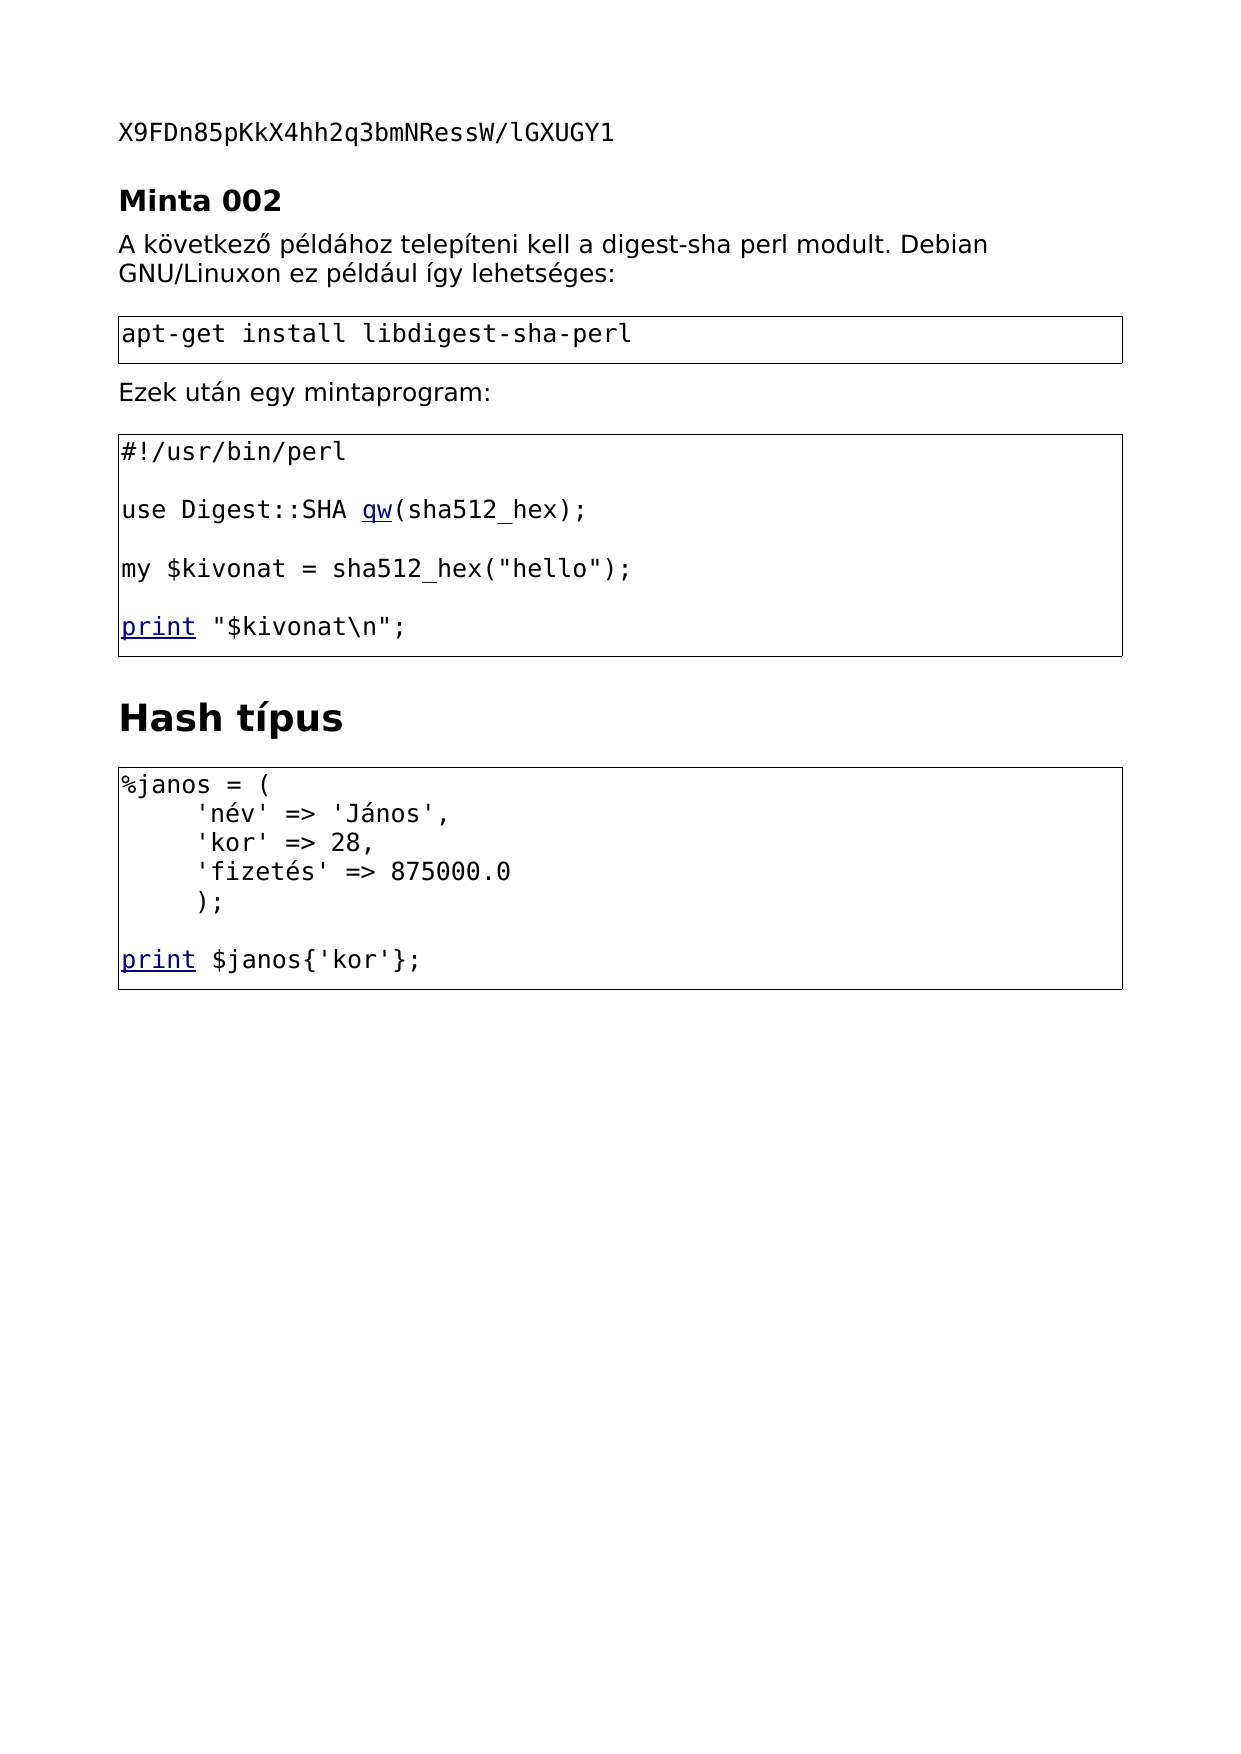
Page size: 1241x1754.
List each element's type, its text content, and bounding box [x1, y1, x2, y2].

subtitle Minta 002 [118, 184, 1122, 218]
text Ezek után egy mintaprogram: [118, 378, 1122, 407]
subtitle Hash típus [118, 696, 1122, 740]
text X9FDn85pKkX4hh2q3bmNRessW/lGXUGY1 [118, 118, 1122, 147]
text A következő példához telepíteni kell a digest-sha perl modult. Debian GNU/Linuxon ez például így lehetséges: [118, 231, 1122, 289]
table_header #!/usr/bin/perl use Digest::SHA qw(sha512_hex); my $kivonat = sha512_hex("hello"); print "$kivonat\n"; [119, 435, 1122, 656]
table_header %janos = ( 'név' => 'János', 'kor' => 28, 'fizetés' => 875000.0 ); print $janos{'kor'}; [119, 768, 1122, 989]
table_header apt-get install libdigest-sha-perl [119, 317, 1122, 363]
